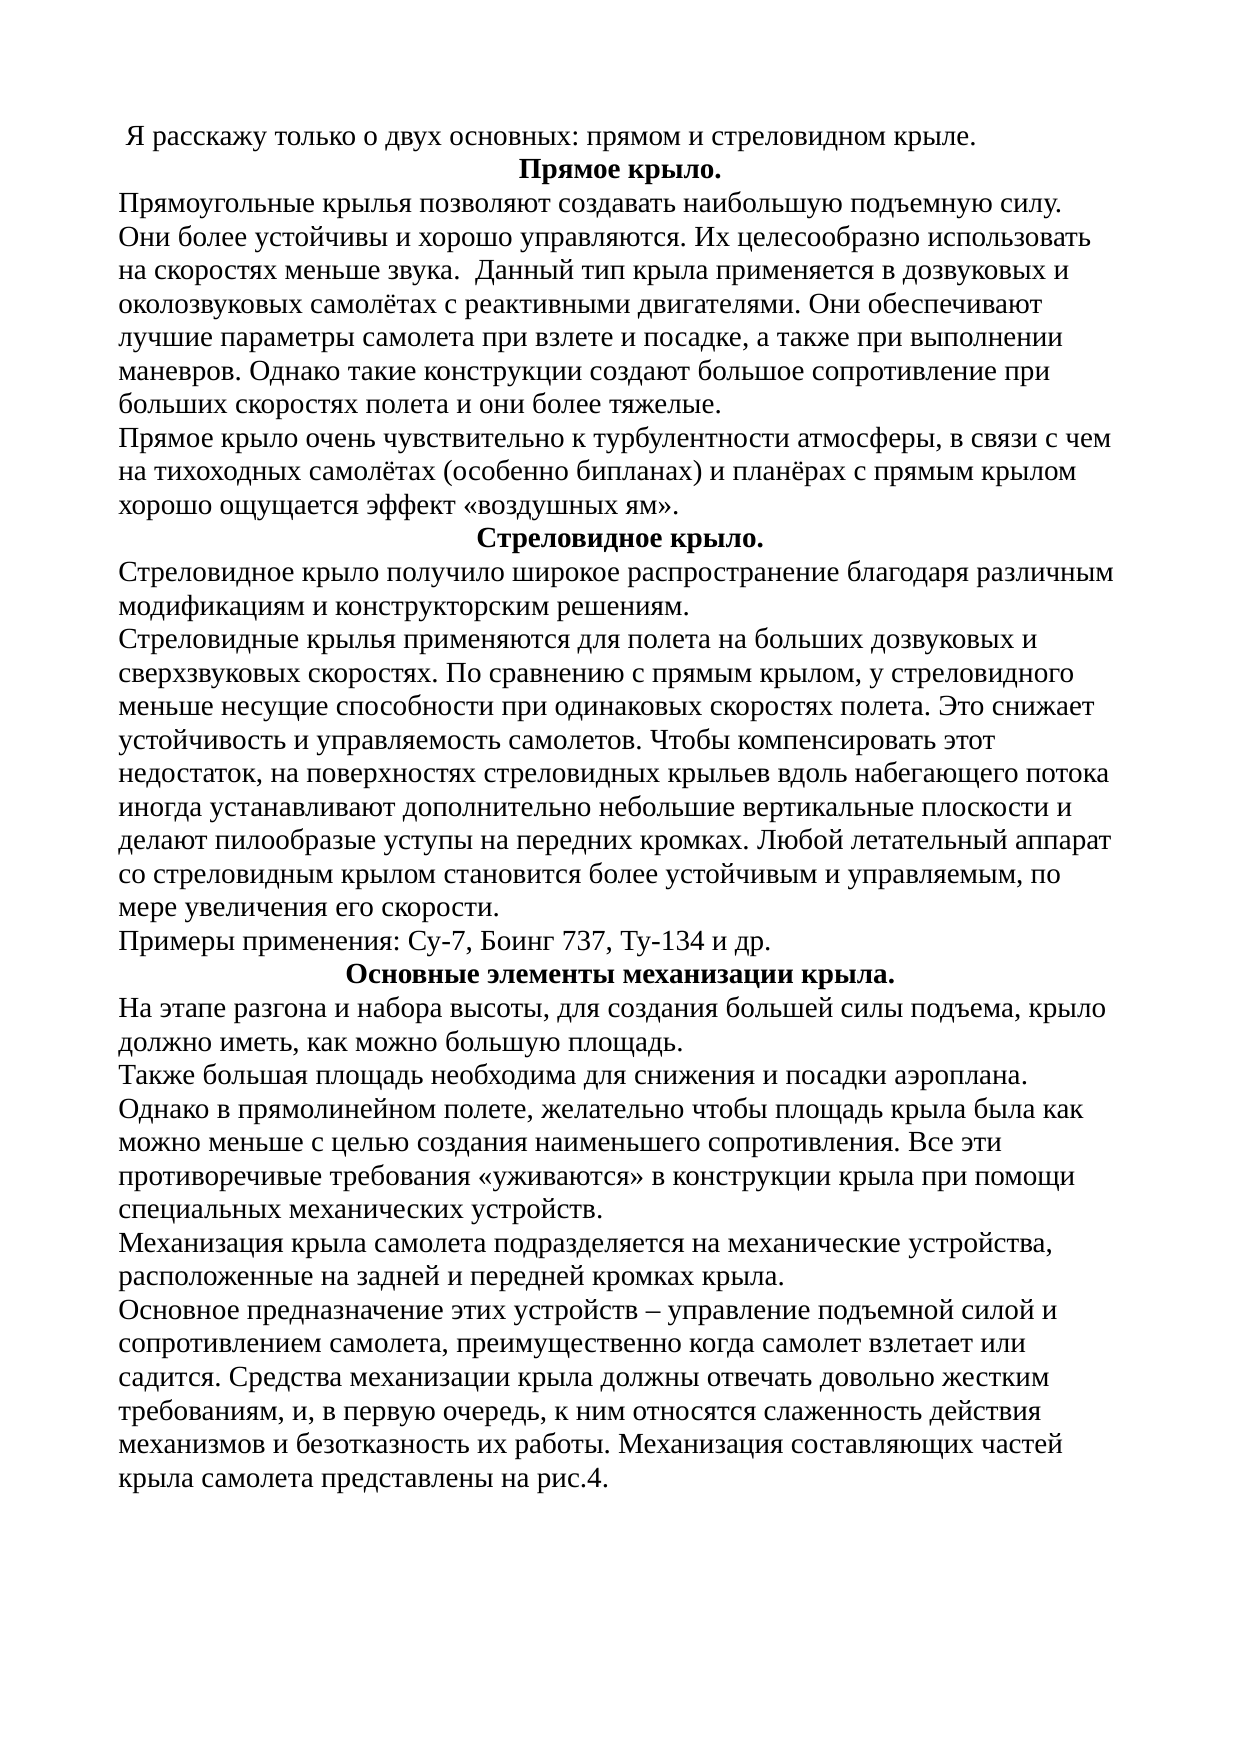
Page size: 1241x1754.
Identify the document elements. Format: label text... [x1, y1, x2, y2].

text Основные элементы механизации крыла. [118, 957, 1122, 990]
text Стреловидное крыло. [118, 521, 1122, 554]
text Также большая площадь необходима для снижения и посадки аэроплана. Однако в прямолинейном полете, желательно чтобы площадь крыла была как можно меньше с целью создания наименьшего сопротивления. Все эти противоречивые требования «уживаются» в конструкции крыла при помощи специальных механических устройств. [118, 1057, 1122, 1225]
text Механизация крыла самолета подразделяется на механические устройства, расположенные на задней и передней кромках крыла. [118, 1225, 1122, 1292]
text Основное предназначение этих устройств – управление подъемной силой и сопротивлением самолета, преимущественно когда самолет взлетает или садится. Средства механизации крыла должны отвечать довольно жестким требованиям, и, в первую очередь, к ним относятся слаженность действия механизмов и безотказность их работы. Механизация составляющих частей крыла самолета представлены на рис.4. [118, 1292, 1122, 1493]
text Примеры применения: Су-7, Боинг 737, Ту-134 и др. [118, 923, 1122, 957]
text На этапе разгона и набора высоты, для создания большей силы подъема, крыло должно иметь, как можно большую площадь. [118, 990, 1122, 1057]
text Прямое крыло очень чувствительно к турбулентности атмосферы, в связи с чем на тихоходных самолётах (особенно бипланах) и планёрах с прямым крылом хорошо ощущается эффект «воздушных ям». [118, 420, 1122, 521]
text Я расскажу только о двух основных: прямом и стреловидном крыле. [118, 118, 1122, 152]
text Стреловидное крыло получило широкое распространение благодаря различным модификациям и конструкторским решениям. [118, 554, 1122, 621]
text Прямое крыло. [118, 152, 1122, 185]
text Стреловидные крылья применяются для полета на больших дозвуковых и сверхзвуковых скоростях. По сравнению с прямым крылом, у стреловидного меньше несущие способности при одинаковых скоростях полета. Это снижает устойчивость и управляемость самолетов. Чтобы компенсировать этот недостаток, на поверхностях стреловидных крыльев вдоль набегающего потока иногда устанавливают дополнительно небольшие вертикальные плоскости и делают пилообразые уступы на передних кромках. Любой летательный аппарат со стреловидным крылом становится более устойчивым и управляемым, по мере увеличения его скорости. [118, 621, 1122, 923]
text Прямоугольные крылья позволяют создавать наибольшую подъемную силу. Они более устойчивы и хорошо управляются. Их целесообразно использовать на скоростях меньше звука. Данный тип крыла применяется в дозвуковых и околозвуковых самолётах с реактивными двигателями. Они обеспечивают лучшие параметры самолета при взлете и посадке, а также при выполнении маневров. Однако такие конструкции создают большое сопротивление при больших скоростях полета и они более тяжелые. [118, 185, 1122, 420]
